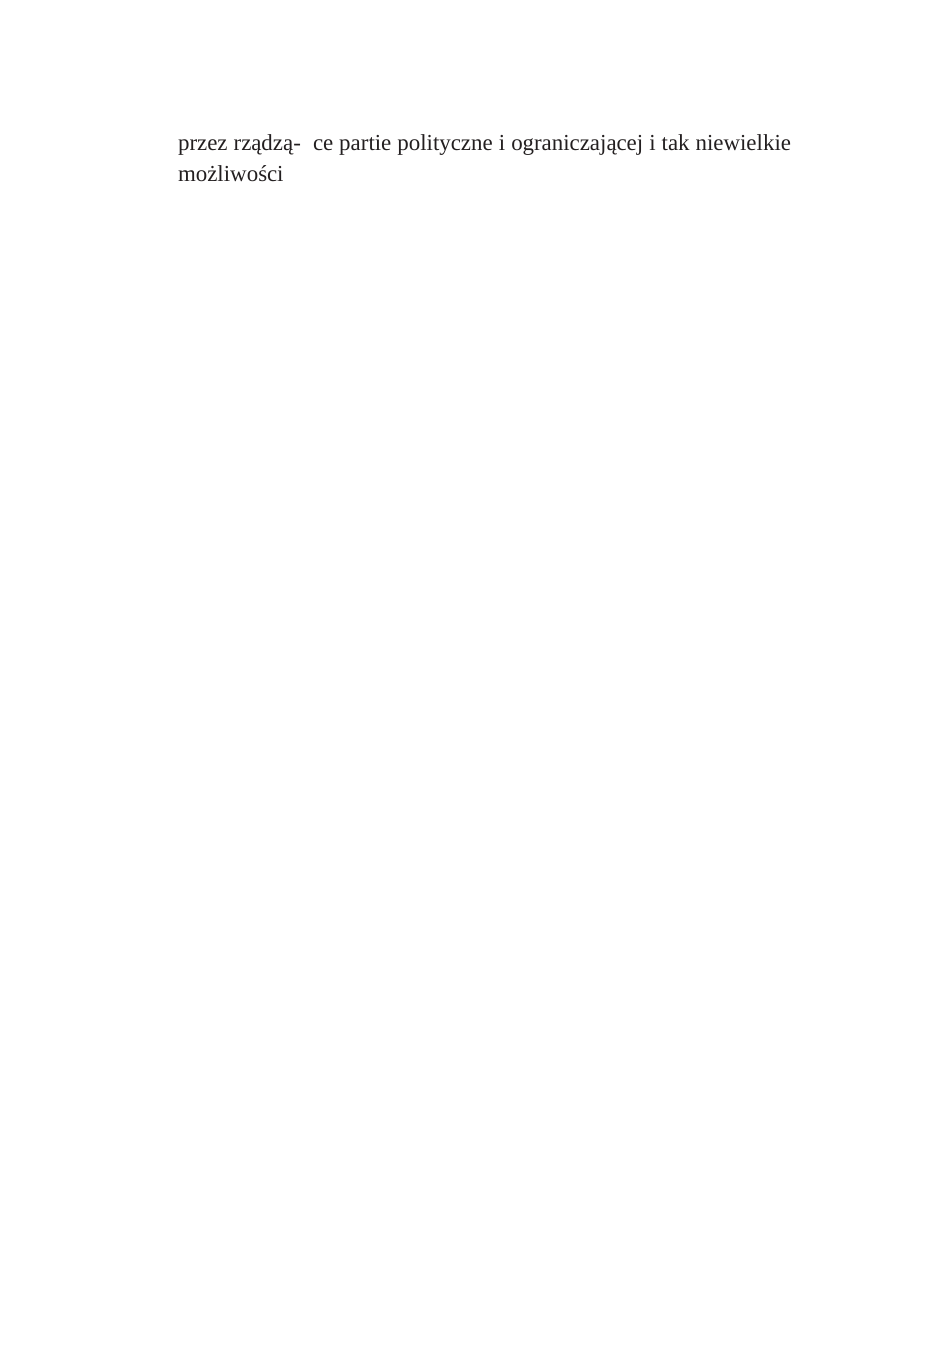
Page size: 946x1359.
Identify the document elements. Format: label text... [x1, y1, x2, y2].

text przez rządzą- ce partie polityczne i ograniczającej i tak niewielkie możliwości [178, 129, 792, 187]
